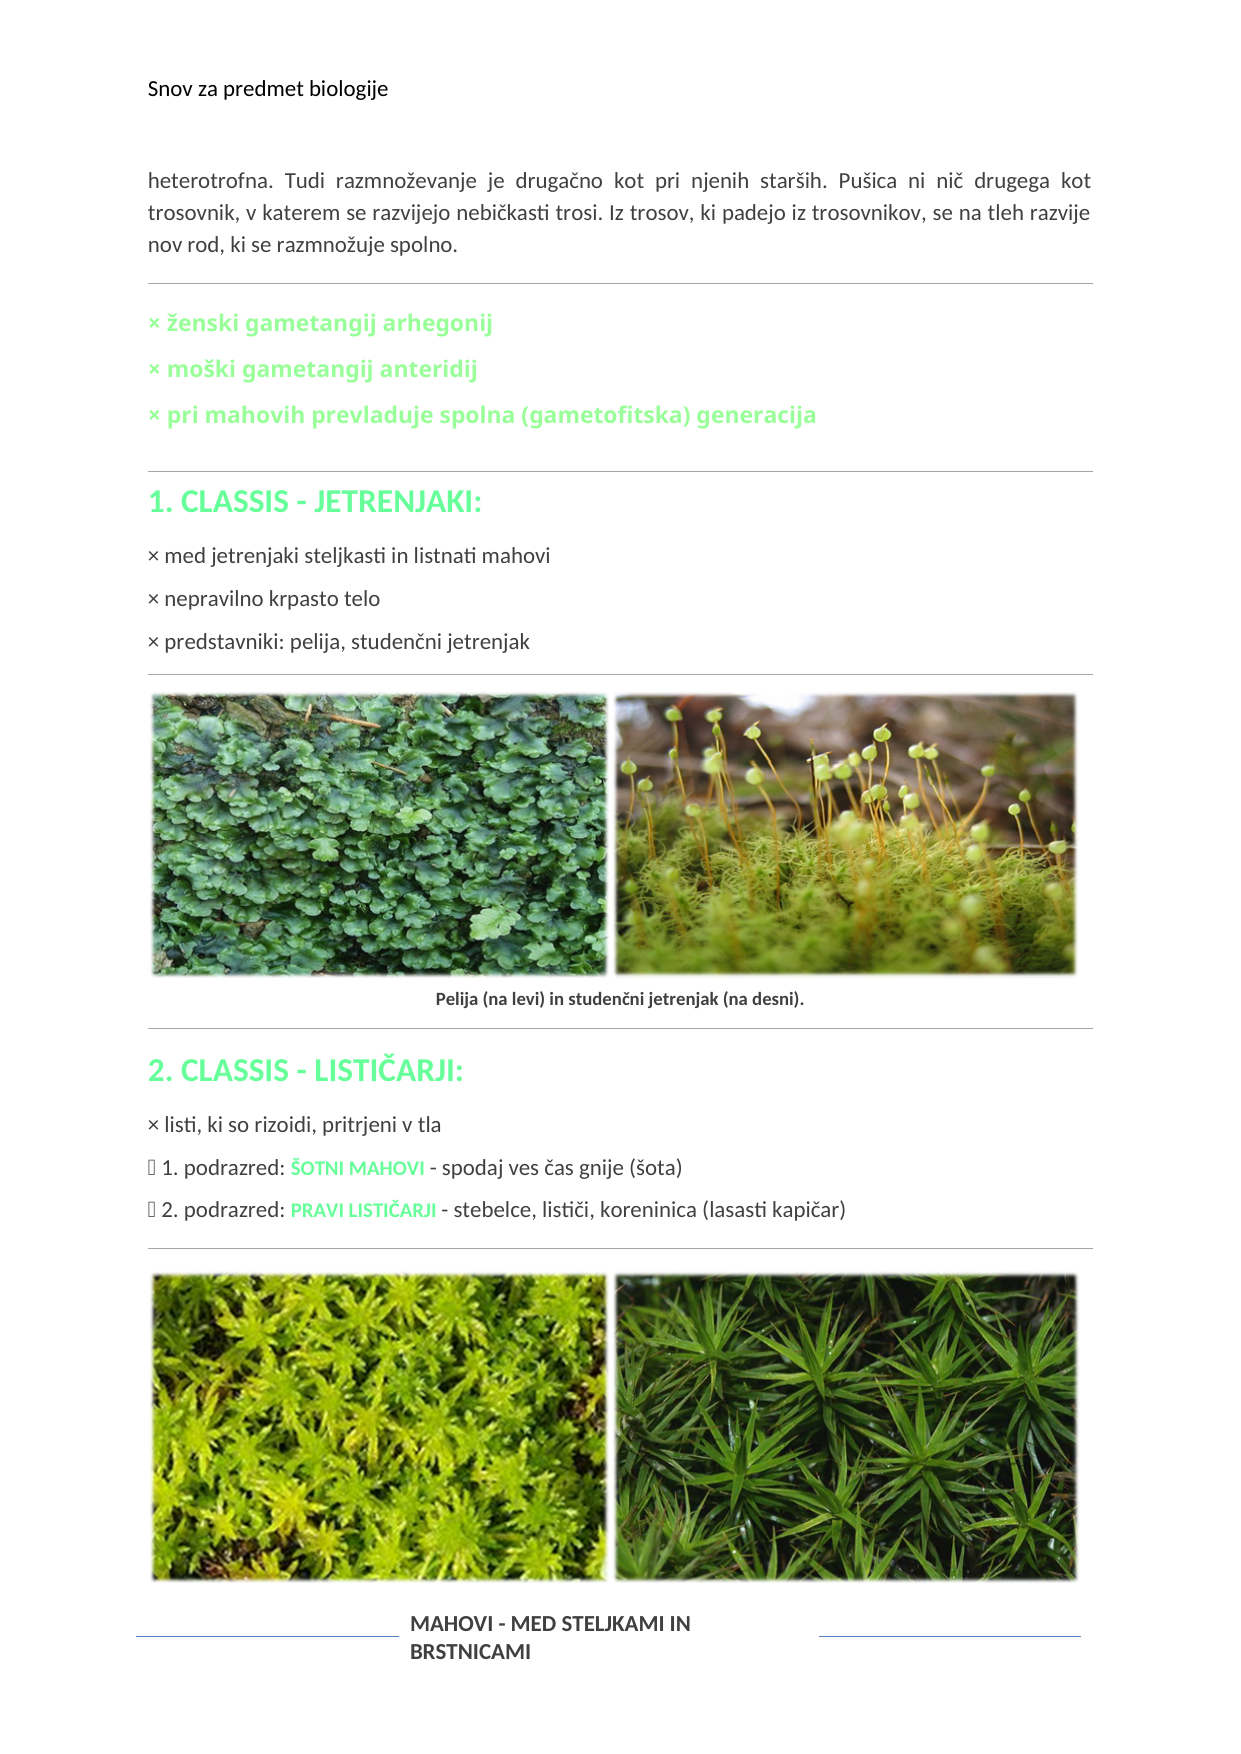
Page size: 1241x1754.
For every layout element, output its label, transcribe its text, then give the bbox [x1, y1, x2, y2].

text × nepravilno krpasto telo [148, 584, 1093, 612]
text × ženski gametangij arhegonij [148, 307, 1093, 338]
text  1. podrazred: ŠOTNI MAHOVI - spodaj ves čas gnije (šota) [148, 1153, 1093, 1181]
picture [147, 691, 1079, 978]
text × predstavniki: pelija, studenčni jetrenjak [148, 627, 1093, 655]
text × listi, ki so rizoidi, pritrjeni v tla [148, 1110, 1093, 1138]
text Pelija (na levi) in studenčni jetrenjak (na desni). [148, 987, 1093, 1010]
text heterotrofna. Tudi razmnoževanje je drugačno kot pri njenih starših. Pušica ni nič drugega kot trosovnik, v katerem se razvijejo nebičkasti trosi. Iz trosov, ki padejo iz trosovnikov, se na tleh razvije nov rod, ki se razmnožuje spolno. [148, 166, 1093, 258]
text 1. CLASSIS - JETRENJAKI: [148, 480, 1093, 521]
picture [147, 1271, 1081, 1583]
text  2. podrazred: PRAVI LISTIČARJI - stebelce, lističi, koreninica (lasasti kapičar) [148, 1195, 1093, 1223]
text × med jetrenjaki steljkasti in listnati mahovi [148, 542, 1093, 569]
text 2. CLASSIS - LISTIČARJI: [148, 1049, 1093, 1089]
text × pri mahovih prevladuje spolna (gametofitska) generacija [148, 399, 1093, 431]
text × moški gametangij anteridij [148, 353, 1093, 384]
